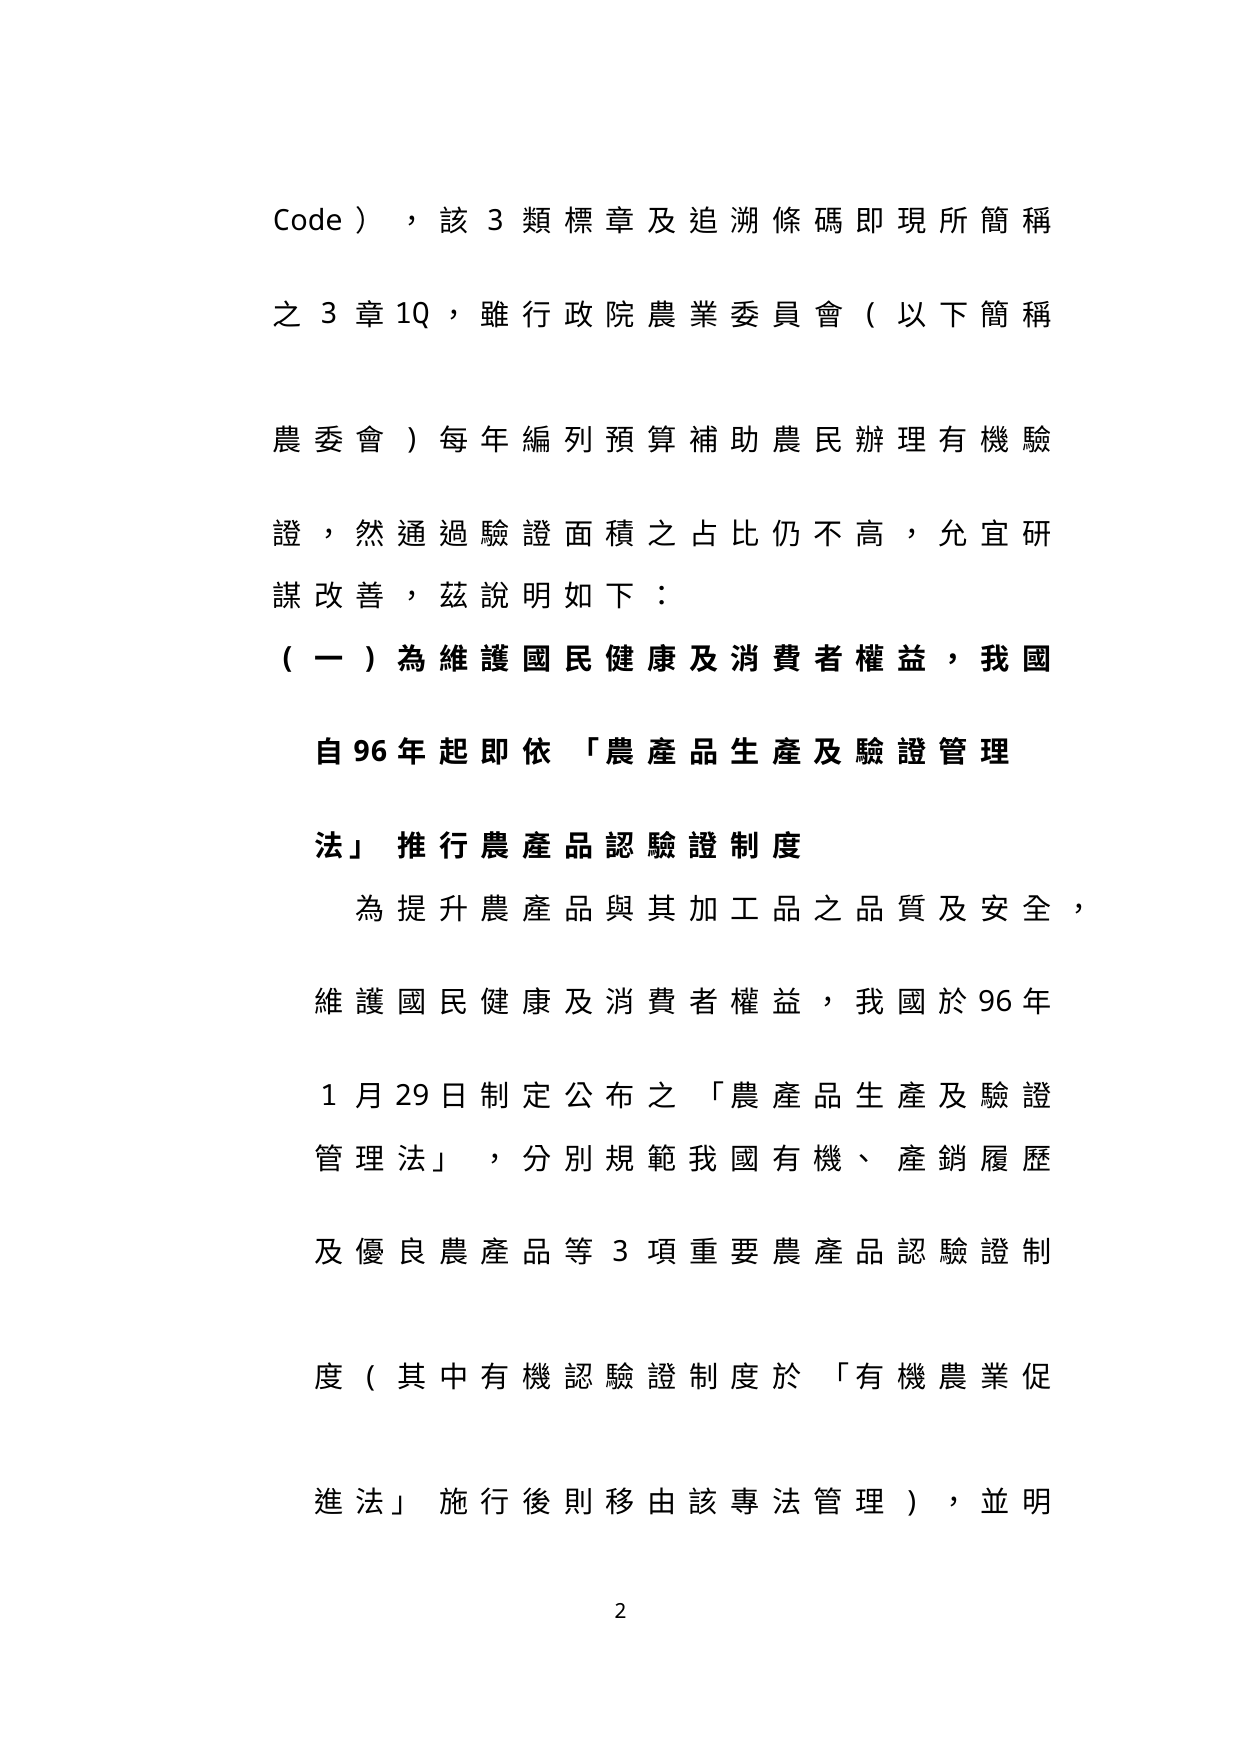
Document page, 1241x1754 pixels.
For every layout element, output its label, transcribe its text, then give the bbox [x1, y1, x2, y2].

text (一)為維護國民健康及消費者權益，我國自96年起即依「農產品生產及驗證管理法」推行農產品認驗證制度 [242, 615, 1058, 865]
text Code），該3類標章及追溯條碼即現所簡稱之3章1Q，雖行政院農業委員會(以下簡稱農委會)每年編列預算補助農民辦理有機驗證，然通過驗證面積之占比仍不高，允宜研謀改善，茲說明如下： [242, 177, 1058, 615]
text 為提升農產品與其加工品之品質及安全，維護國民健康及消費者權益，我國於96年1月29日制定公布之「農產品生產及驗證管理法」，分別規範我國有機、產銷履歷及優良農產品等3項重要農產品認驗證制度(其中有機認驗證制度於「有機農業促進法」施行後則移由該專法管理)，並明定農產品及其加工品之驗證由經認證機構審查通過之驗證機構辦理，驗證機構辦理驗證時得收取費用，經驗證合格之農產品及其加工品始得使用驗證農產品標章，或以驗證農產品名義販賣、標示、展示或廣告。驗證農產品標章之規格、圖式、使用規定及相關管理之辦法，由中央主管機關會商有關機關定之。申辦各類標章之農產品及其加工品項目、申請條件與程序、驗證基準、標示方式及有效期間等相關管理規範係分別訂定於「優良農產品驗證管理辦法」、「有機農產品及有機農產加工品驗證管理辦法」及「產銷履歷農產品驗證管理辦法」。追溯條碼(QR Code)不需經過驗證，農民只需填寫個人資料、農產品及產地介紹等基本資料即可向鄉鎮市農會或公所提出申請，並由政府提供其專屬網頁及產製QR code，透過該QR code可查詢農產品品名、生產批號與包裝日期，但沒有詳細之灌溉、施肥、病蟲害防治與採收等生產製程，因此與前開產銷履歷標章大不相同。 [271, 865, 1058, 1552]
